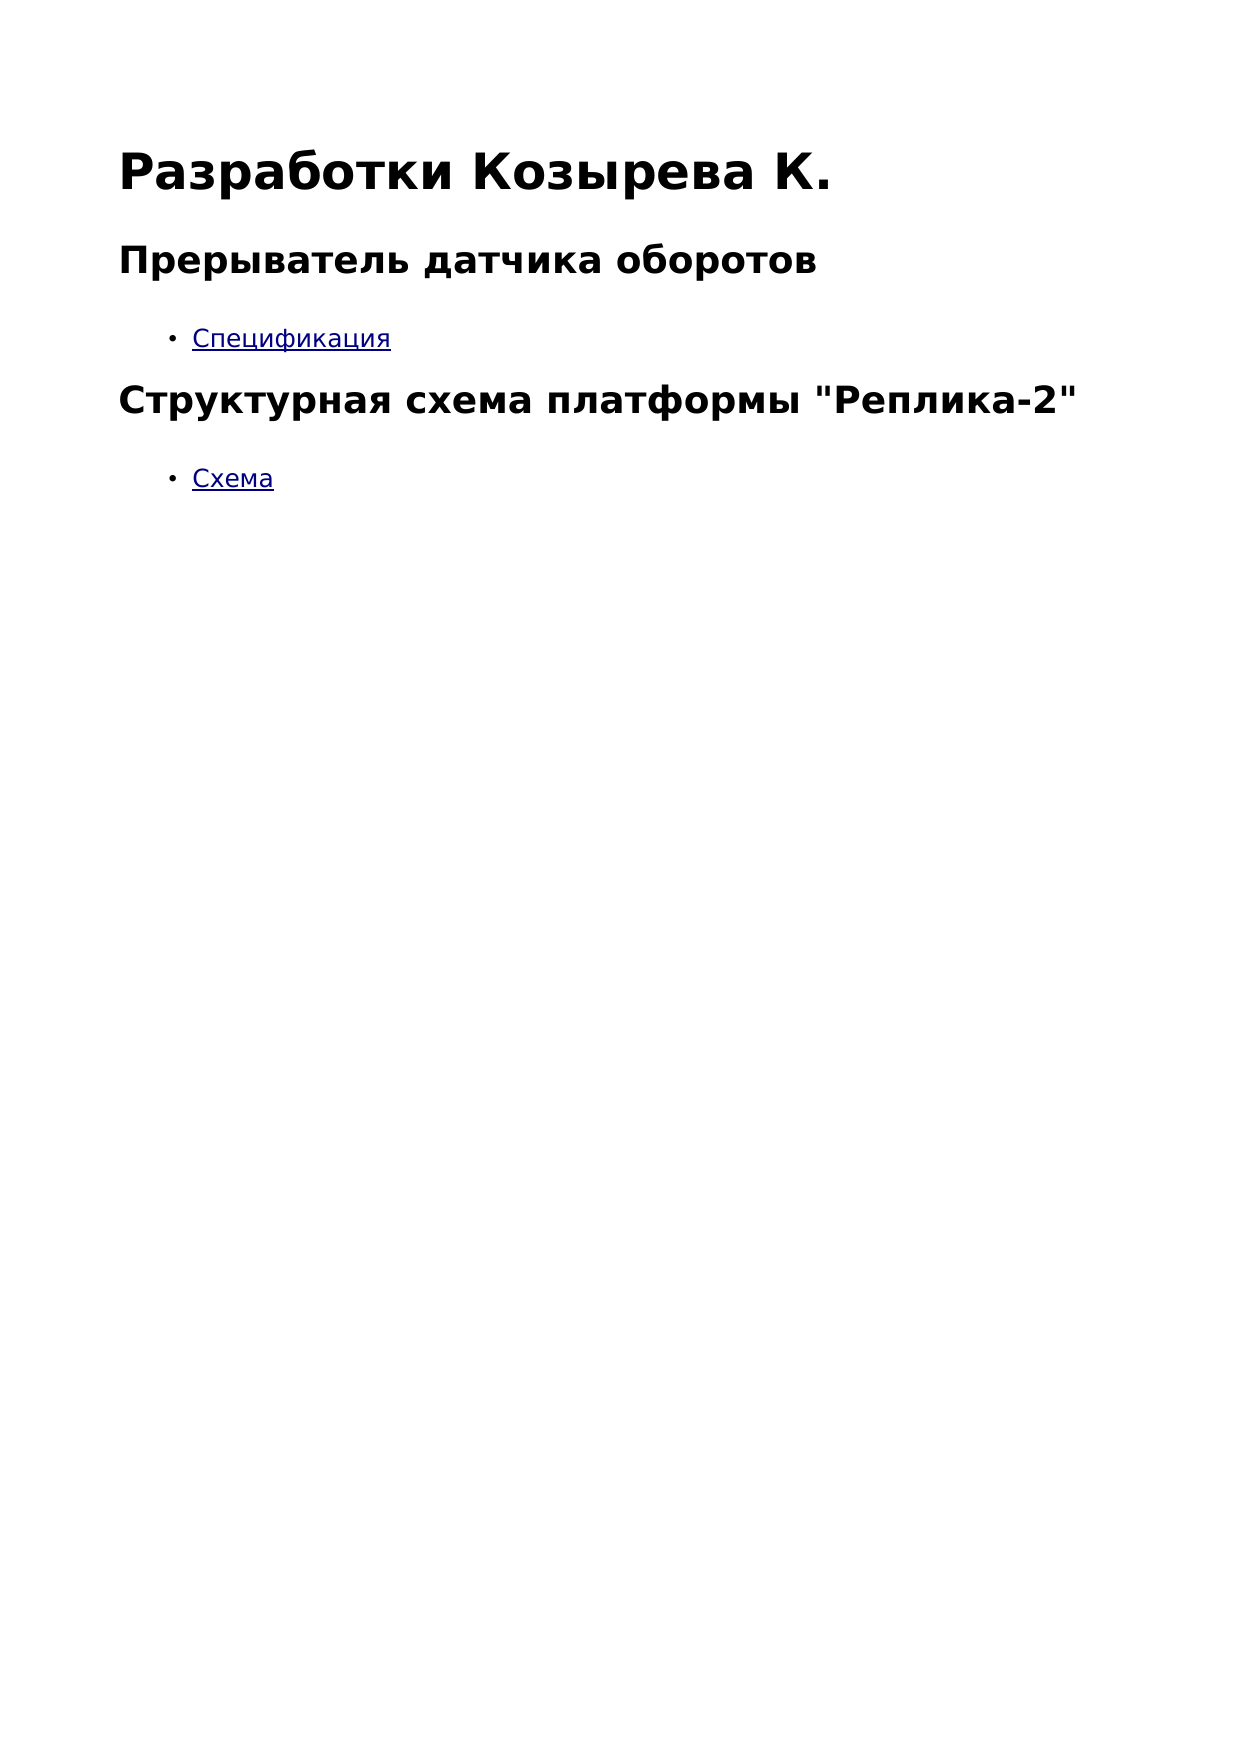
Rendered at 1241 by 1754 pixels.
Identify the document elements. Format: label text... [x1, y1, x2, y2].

list Спецификация [177, 324, 1122, 354]
subtitle Разработки Козырева К. [118, 143, 1122, 201]
subtitle Прерыватель датчика оборотов [118, 239, 1122, 282]
subtitle Структурная схема платформы "Реплика-2" [118, 379, 1122, 422]
list Схема [177, 464, 1122, 493]
